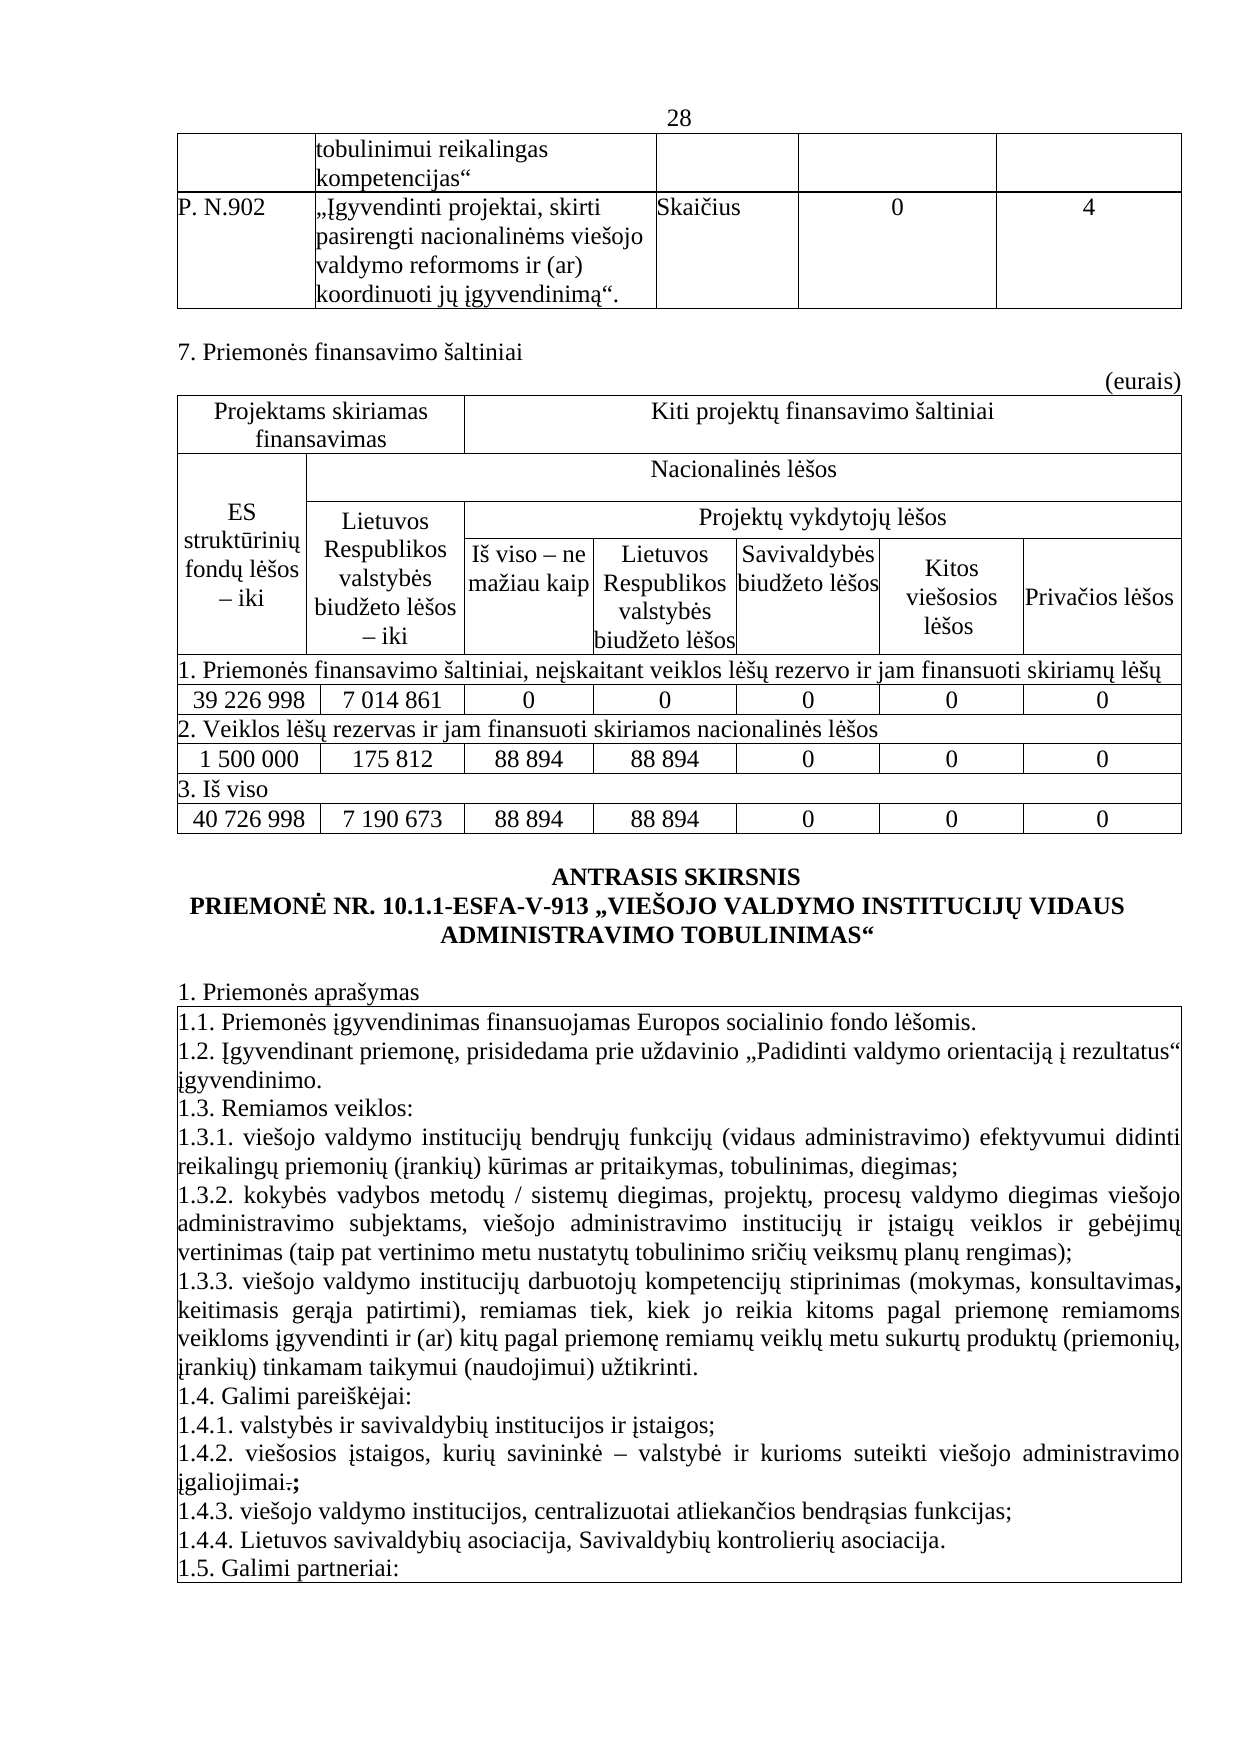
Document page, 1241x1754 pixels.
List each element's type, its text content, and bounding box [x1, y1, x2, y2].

table_cell 7 190 673 [321, 804, 464, 833]
table_cell Lietuvos Respublikos valstybės biudžeto lėšos – iki [307, 502, 464, 654]
text ANTRASIS SKIRSNIS [177, 862, 1181, 891]
table_cell Lietuvos Respublikos valstybės biudžeto lėšos [594, 539, 736, 654]
table_cell 88 894 [594, 744, 736, 773]
table_cell Savivaldybės biudžeto lėšos [737, 539, 879, 654]
table_cell 7 014 861 [321, 685, 464, 713]
table_cell 175 812 [321, 744, 464, 773]
table_cell 1 500 000 [178, 744, 320, 773]
text 7. Priemonės finansavimo šaltiniai [177, 337, 1181, 366]
table_cell 0 [880, 744, 1023, 773]
text (eurais) [177, 366, 1181, 395]
table_cell 0 [1024, 685, 1181, 713]
table_cell 0 [737, 744, 879, 773]
text 1. Priemonės aprašymas [177, 977, 1181, 1006]
table_cell [799, 134, 996, 191]
table_cell 0 [737, 685, 879, 713]
table_cell P. N.902 [178, 193, 315, 307]
table_cell 0 [594, 685, 736, 713]
table_cell Iš viso – ne mažiau kaip [465, 539, 593, 654]
table_cell 0 [799, 193, 996, 307]
table_cell ES struktūrinių fondų lėšos – iki [178, 454, 306, 654]
table_cell [657, 134, 798, 191]
table_cell [178, 134, 315, 191]
table_cell 39 226 998 [178, 685, 320, 713]
table_cell 0 [1024, 744, 1181, 773]
table_header Kiti projektų finansavimo šaltiniai [465, 396, 1181, 453]
table_cell 88 894 [465, 804, 593, 833]
table_cell Projektų vykdytojų lėšos [465, 502, 1181, 538]
table_cell 40 726 998 [178, 804, 320, 833]
table_cell 88 894 [465, 744, 593, 773]
table_cell Kitos viešosios lėšos [880, 539, 1023, 654]
table_cell „Įgyvendinti projektai, skirti pasirengti nacionalinėms viešojo valdymo reformoms ir (ar) koordinuoti jų įgyvendinimą“. [316, 193, 656, 307]
table_cell Privačios lėšos [1024, 539, 1181, 654]
table_cell 0 [465, 685, 593, 713]
table_cell 2. Veiklos lėšų rezervas ir jam finansuoti skiriamos nacionalinės lėšos [178, 715, 1181, 743]
table_cell 0 [880, 804, 1023, 833]
table_cell 0 [1024, 804, 1181, 833]
table_cell 4 [997, 193, 1181, 307]
table_cell 0 [737, 804, 879, 833]
table_cell 0 [880, 685, 1023, 713]
table_header Projektams skiriamas finansavimas [178, 396, 464, 453]
text PRIEMONĖ NR. 10.1.1-ESFA-V-913 „VIEŠOJO VALDYMO INSTITUCIJŲ VIDAUS ADMINISTRAVIMO TOBULINIMAS“ [177, 891, 1137, 949]
table_cell 1. Priemonės finansavimo šaltiniai, neįskaitant veiklos lėšų rezervo ir jam finansuoti skiriamų lėšų [178, 655, 1181, 684]
table_cell Skaičius [657, 193, 798, 307]
table_cell 88 894 [594, 804, 736, 833]
table_cell tobulinimui reikalingas kompetencijas“ [316, 134, 656, 191]
table_header 1.1. Priemonės įgyvendinimas finansuojamas Europos socialinio fondo lėšomis. 1.2. Įgyvendinant priemonę, prisidedama prie uždavinio „Padidinti valdymo orientaciją į rezultatus“ įgyvendinimo. 1.3. Remiamos veiklos: 1.3.1. viešojo valdymo institucijų bendrųjų funkcijų (vidaus administravimo) efektyvumui didinti reikalingų priemonių (įrankių) kūrimas ar pritaikymas, tobulinimas, diegimas; 1.3.2. kokybės vadybos metodų / sistemų diegimas, projektų, procesų valdymo diegimas viešojo administravimo subjektams, viešojo administravimo institucijų ir įstaigų veiklos ir gebėjimų vertinimas (taip pat vertinimo metu nustatytų tobulinimo sričių veiksmų planų rengimas); 1.3.3. viešojo valdymo institucijų darbuotojų kompetencijų stiprinimas (mokymas, konsultavimas, keitimasis gerąja patirtimi), remiamas tiek, kiek jo reikia kitoms pagal priemonę remiamoms veikloms įgyvendinti ir (ar) kitų pagal priemonę remiamų veiklų metu sukurtų produktų (priemonių, įrankių) tinkamam taikymui (naudojimui) užtikrinti. 1.4. Galimi pareiškėjai: 1.4.1. valstybės ir savivaldybių institucijos ir įstaigos; 1.4.2. viešosios įstaigos, kurių savininkė – valstybė ir kurioms suteikti viešojo administravimo įgaliojimai.; 1.4.3. viešojo valdymo institucijos, centralizuotai atliekančios bendrąsias funkcijas; 1.4.4. Lietuvos savivaldybių asociacija, Savivaldybių kontrolierių asociacija. 1.5. Galimi partneriai: [178, 1007, 1181, 1582]
table_cell Nacionalinės lėšos [307, 454, 1181, 501]
table_cell [997, 134, 1181, 191]
table_cell 3. Iš viso [178, 774, 1181, 803]
